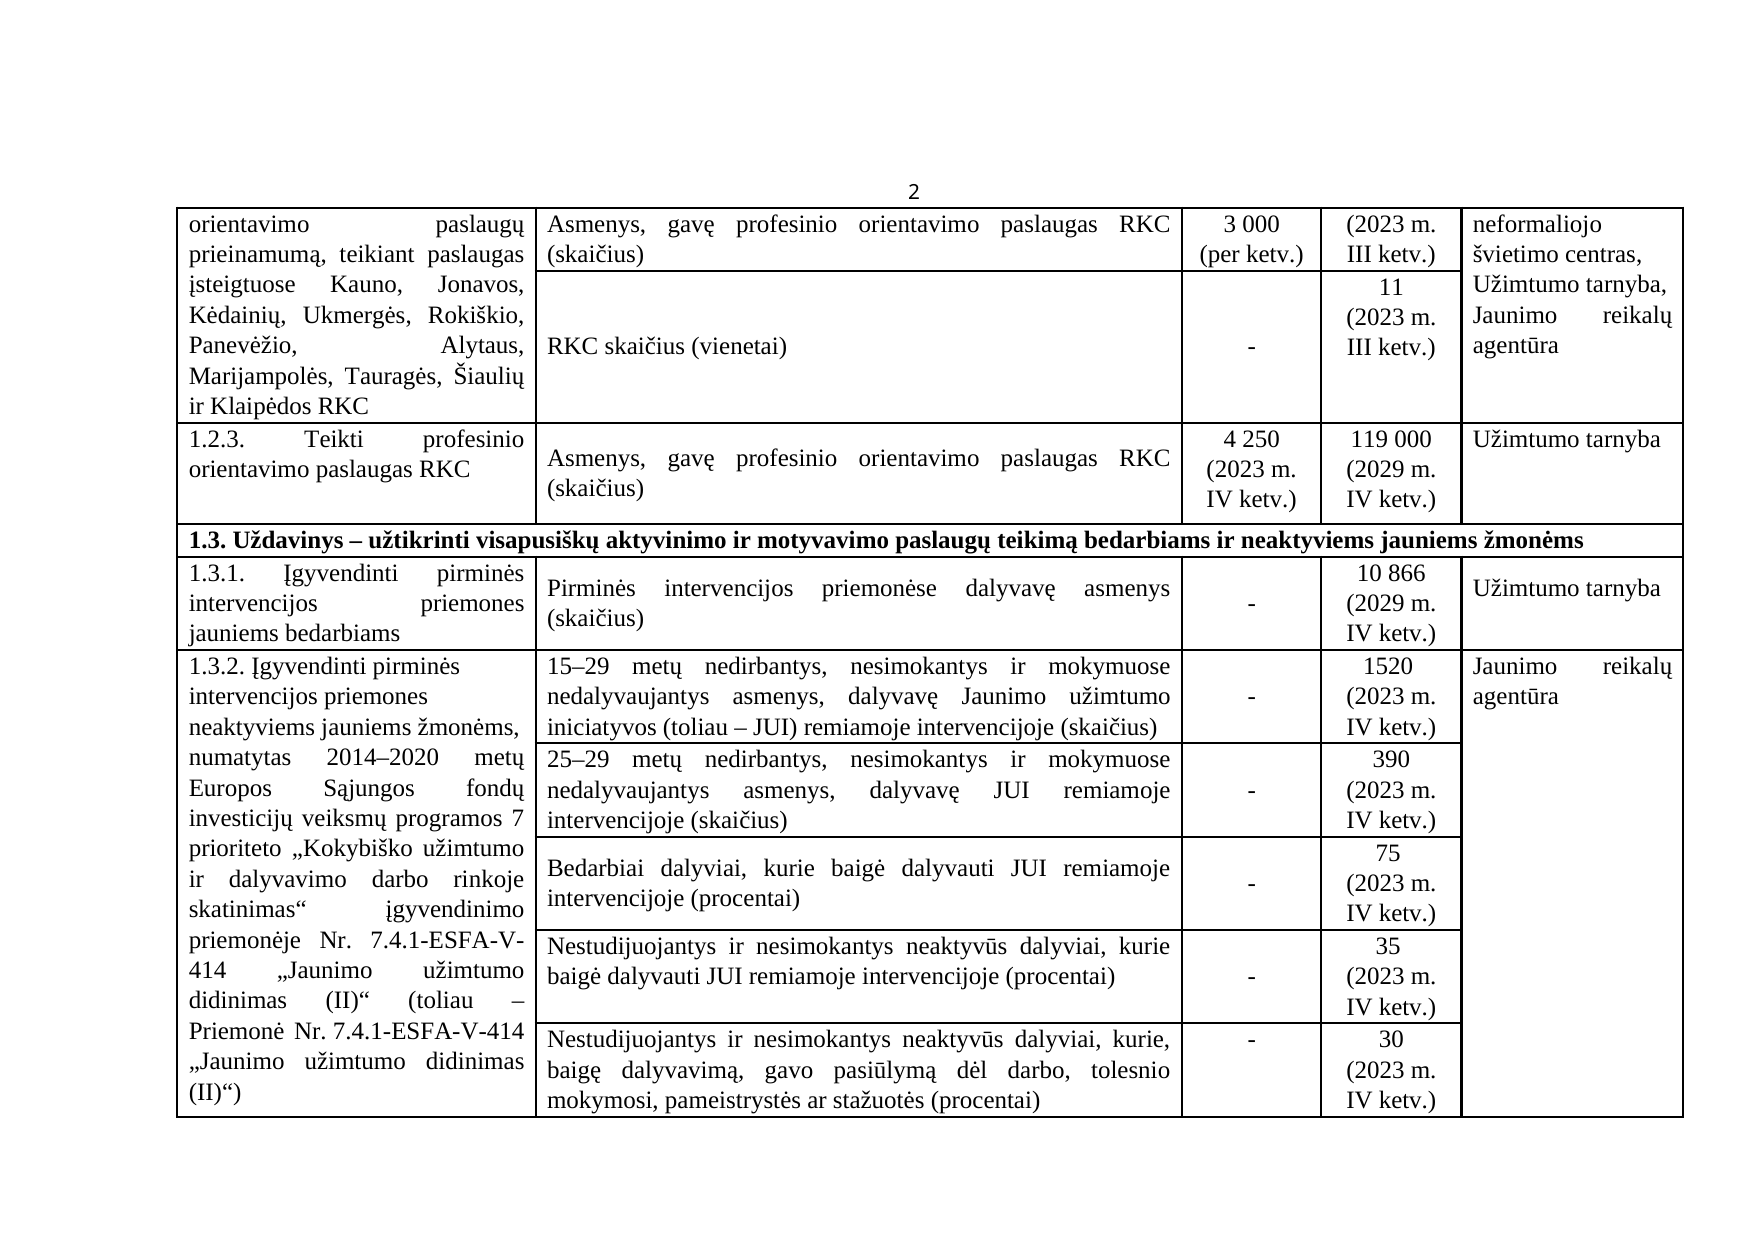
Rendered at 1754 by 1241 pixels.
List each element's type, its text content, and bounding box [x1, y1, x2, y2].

table_cell orientavimo paslaugų prieinamumą, teikiant paslaugas įsteigtuose Kauno, Jonavos, Kėdainių, Ukmergės, Rokiškio, Panevėžio, Alytaus, Marijampolės, Tauragės, Šiaulių ir Klaipėdos RKC [178, 209, 535, 422]
table_cell Užimtumo tarnyba [1463, 424, 1682, 523]
table_cell 1520 (2023 m. IV ketv.) [1322, 651, 1460, 742]
table_cell 1.3.2. Įgyvendinti pirminės intervencijos priemones neaktyviems jauniems žmonėms, numatytas 2014–2020 metų Europos Sąjungos fondų investicijų veiksmų programos 7 prioriteto „Kokybiško užimtumo ir dalyvavimo darbo rinkoje skatinimas“ įgyvendinimo priemonėje Nr. 7.4.1-ESFA-V-414 „Jaunimo užimtumo didinimas (II)“ (toliau – Priemonė Nr. 7.4.1‑ESFA-V-414 „Jaunimo užimtumo didinimas (II)“) [178, 651, 535, 1116]
table_cell 1.3. Uždavinys – užtikrinti visapusiškų aktyvinimo ir motyvavimo paslaugų teikimą bedarbiams ir neaktyviems jauniems žmonėms [178, 525, 1682, 556]
table_cell - [1183, 931, 1320, 1022]
table_cell 35 (2023 m. IV ketv.) [1322, 931, 1460, 1022]
table_cell 1.3.1. Įgyvendinti pirminės intervencijos priemones jauniems bedarbiams [178, 558, 535, 649]
table_cell neformaliojo švietimo centras, Užimtumo tarnyba, Jaunimo reikalų agentūra [1463, 209, 1682, 422]
table_cell 1.2.3. Teikti profesinio orientavimo paslaugas RKC [178, 424, 535, 523]
table_cell - [1183, 838, 1320, 929]
table_cell - [1183, 558, 1320, 649]
table_cell 15–29 metų nedirbantys, nesimokantys ir mokymuose nedalyvaujantys asmenys, dalyvavę Jaunimo užimtumo iniciatyvos (toliau – JUI) remiamoje intervencijoje (skaičius) [537, 651, 1181, 742]
table_cell - [1183, 272, 1320, 422]
table_cell 30 (2023 m. IV ketv.) [1322, 1024, 1460, 1116]
table_cell 25–29 metų nedirbantys, nesimokantys ir mokymuose nedalyvaujantys asmenys, dalyvavę JUI remiamoje intervencijoje (skaičius) [537, 744, 1181, 836]
table_cell Bedarbiai dalyviai, kurie baigė dalyvauti JUI remiamoje intervencijoje (procentai) [537, 838, 1181, 929]
table_cell 10 866 (2029 m. IV ketv.) [1322, 558, 1460, 649]
table_cell Nestudijuojantys ir nesimokantys neaktyvūs dalyviai, kurie, baigę dalyvavimą, gavo pasiūlymą dėl darbo, tolesnio mokymosi, pameistrystės ar stažuotės (procentai) [537, 1024, 1181, 1116]
table_cell Asmenys, gavę profesinio orientavimo paslaugas RKC (skaičius) [537, 209, 1181, 269]
table_cell Užimtumo tarnyba [1463, 558, 1682, 649]
table_cell 4 250 (2023 m. IV ketv.) [1183, 424, 1320, 523]
table_cell Pirminės intervencijos priemonėse dalyvavę asmenys (skaičius) [537, 558, 1181, 649]
table_cell (2023 m. III ketv.) [1322, 209, 1460, 269]
table_cell Asmenys, gavę profesinio orientavimo paslaugas RKC (skaičius) [537, 424, 1181, 523]
table_cell 390 (2023 m. IV ketv.) [1322, 744, 1460, 836]
table_cell 3 000 (per ketv.) [1183, 209, 1320, 269]
table_cell 75 (2023 m. IV ketv.) [1322, 838, 1460, 929]
table_cell RKC skaičius (vienetai) [537, 272, 1181, 422]
table_cell Nestudijuojantys ir nesimokantys neaktyvūs dalyviai, kurie baigė dalyvauti JUI remiamoje intervencijoje (procentai) [537, 931, 1181, 1022]
table_cell Jaunimo reikalų agentūra [1463, 651, 1682, 1116]
table_cell - [1183, 744, 1320, 836]
table_cell - [1183, 651, 1320, 742]
table_cell 11 (2023 m. III ketv.) [1322, 272, 1460, 422]
table_cell - [1183, 1024, 1320, 1116]
table_cell 119 000 (2029 m. IV ketv.) [1322, 424, 1460, 523]
